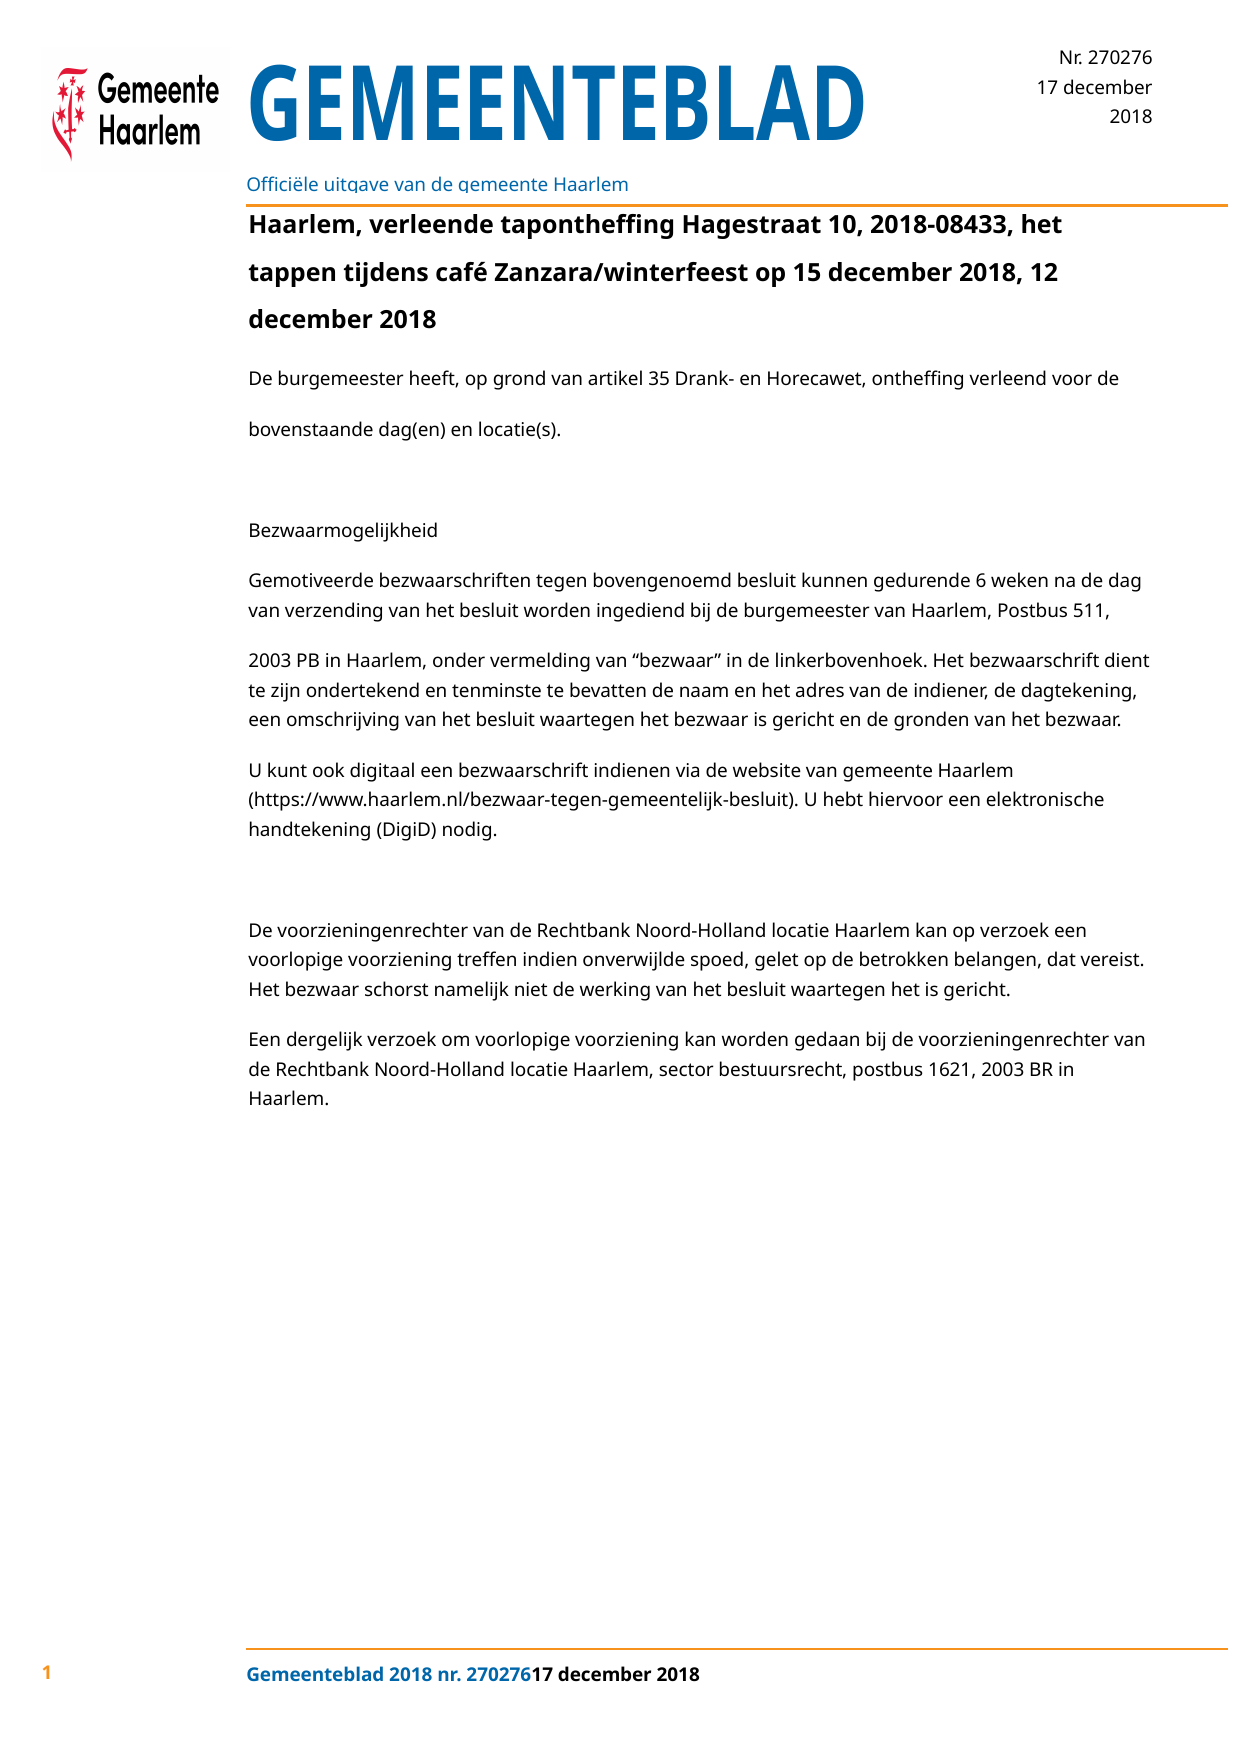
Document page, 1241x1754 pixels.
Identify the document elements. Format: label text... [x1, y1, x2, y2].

text bovenstaande dag(en) en locatie(s). [248, 416, 1152, 442]
text U kunt ook digitaal een bezwaarschrift indienen via de website van gemeente Haarlem (https://www.haarlem.nl/bezwaar-tegen-gemeentelijk-besluit). U hebt hiervoor een elektronische handtekening (DigiD) nodig. [248, 757, 1152, 842]
text Haarlem, verleende tapontheffing Hagestraat 10, 2018-08433, het tappen tijdens café Zanzara/winterfeest op 15 december 2018, 12 december 2018 [248, 207, 1152, 336]
text 2003 PB in Haarlem, onder vermelding van “bezwaar” in de linkerbovenhoek. Het bezwaarschrift dient te zijn ondertekend en tenminste te bevatten de naam en het adres van de indiener, de dagtekening, een omschrijving van het besluit waartegen het bezwaar is gericht en de gronden van het bezwaar. [248, 647, 1152, 732]
picture [41, 47, 231, 172]
text Een dergelijk verzoek om voorlopige voorziening kan worden gedaan bij de voorzieningenrechter van de Rechtbank Noord-Holland locatie Haarlem, sector bestuursrecht, postbus 1621, 2003 BR in Haarlem. [248, 1026, 1152, 1111]
text De voorzieningenrechter van de Rechtbank Noord-Holland locatie Haarlem kan op verzoek een voorlopige voorziening treffen indien onverwijlde spoed, gelet op de betrokken belangen, dat vereist. Het bezwaar schorst namelijk niet de werking van het besluit waartegen het is gericht. [248, 917, 1152, 1002]
text Bezwaarmogelijkheid [248, 517, 1152, 542]
text De burgemeester heeft, op grond van artikel 35 Drank- en Horecawet, ontheffing verleend voor de [248, 366, 1152, 391]
text Gemotiveerde bezwaarschriften tegen bovengenoemd besluit kunnen gedurende 6 weken na de dag van verzending van het besluit worden ingediend bij de burgemeester van Haarlem, Postbus 511, [248, 567, 1152, 622]
